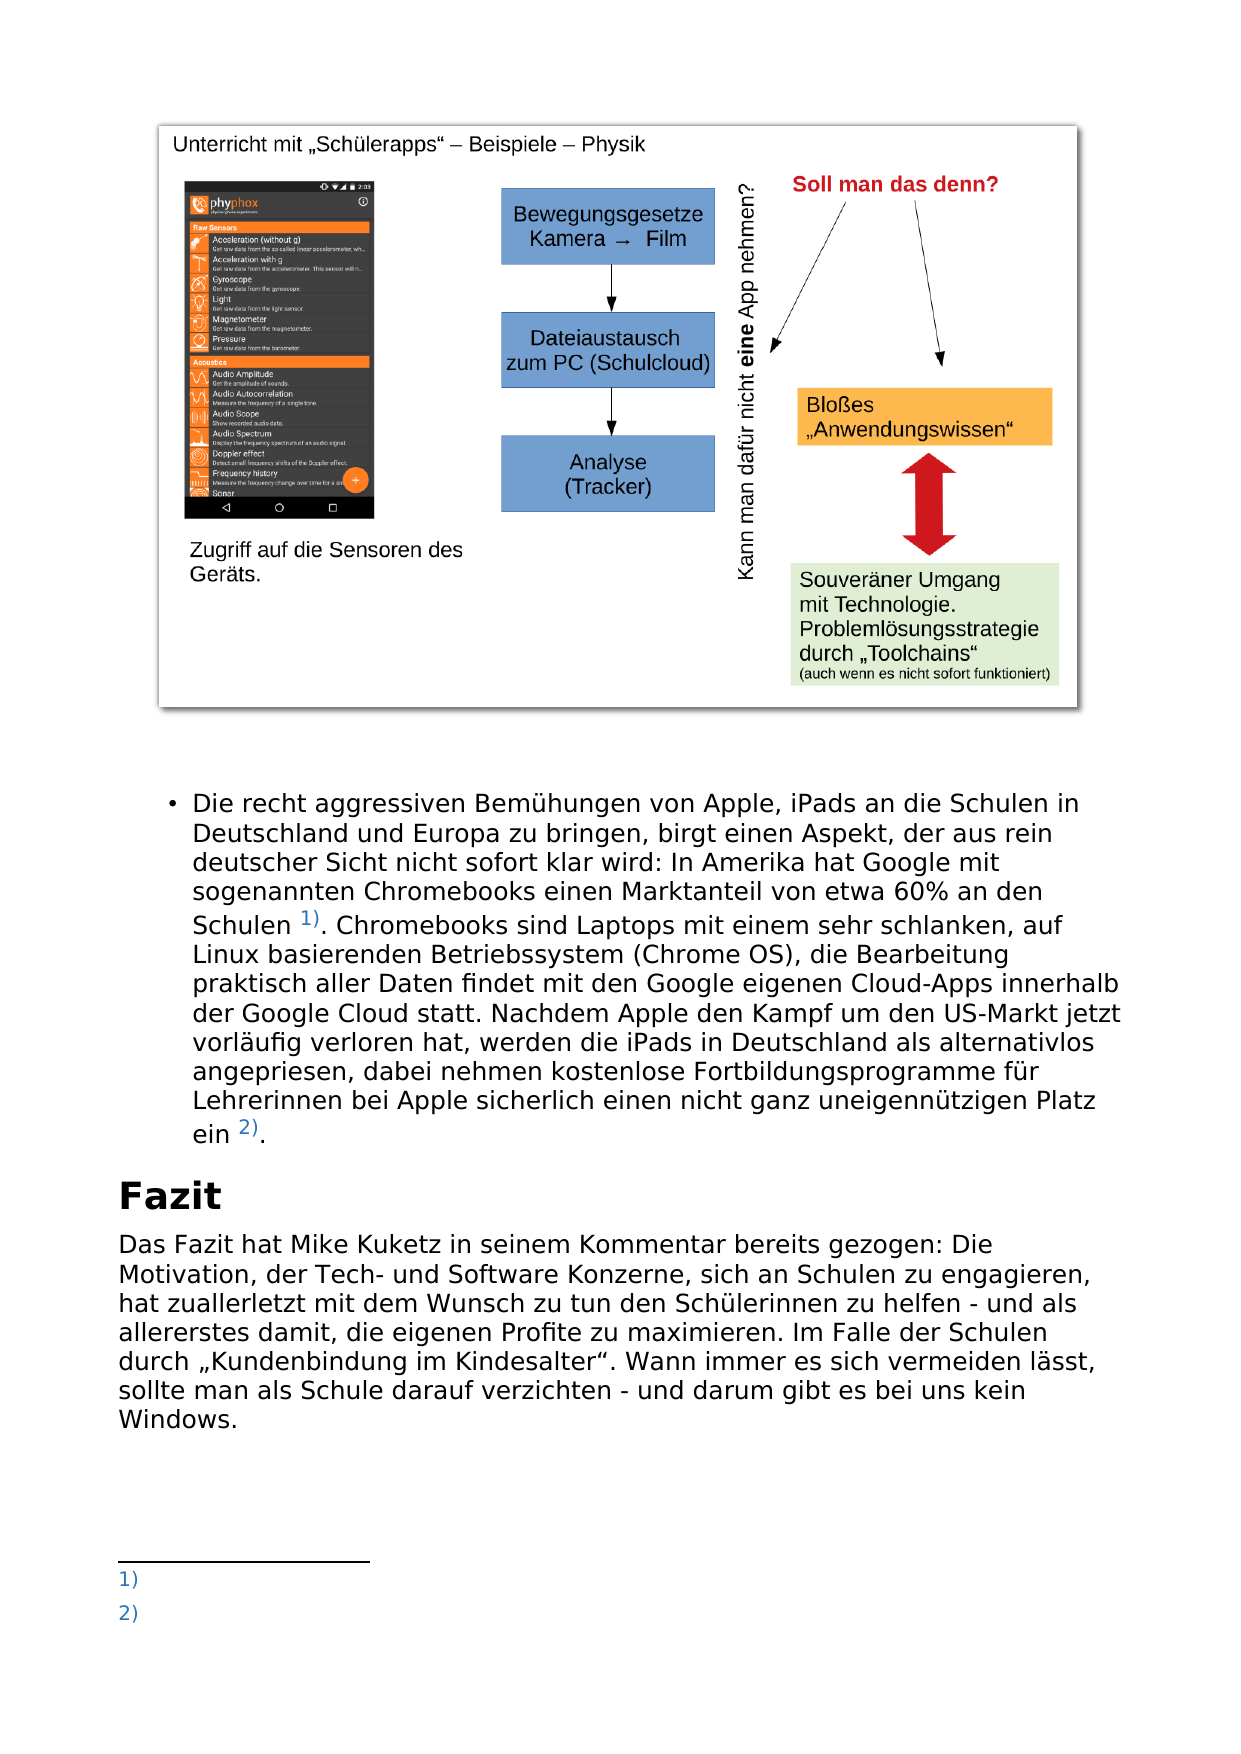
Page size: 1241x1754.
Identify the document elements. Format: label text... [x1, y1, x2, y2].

subtitle Fazit [118, 1174, 1122, 1218]
picture [151, 118, 1089, 719]
text Das Fazit hat Mike Kuketz in seinem Kommentar bereits gezogen: Die Motivation, der Tech- und Software Konzerne, sich an Schulen zu engagieren, hat zuallerletzt mit dem Wunsch zu tun den Schülerinnen zu helfen - und als allererstes damit, die eigenen Profite zu maximieren. Im Falle der Schulen durch „Kundenbindung im Kindesalter“. Wann immer es sich vermeiden lässt, sollte man als Schule darauf verzichten - und darum gibt es bei uns kein Windows. [118, 1231, 1122, 1435]
list Die recht aggressiven Bemühungen von Apple, iPads an die Schulen in Deutschland und Europa zu bringen, birgt einen Aspekt, der aus rein deutscher Sicht nicht sofort klar wird: In Amerika hat Google mit sogenannten Chromebooks einen Marktanteil von etwa 60% an den Schulen . Chromebooks sind Laptops mit einem sehr schlanken, auf Linux basierenden Betriebssystem (Chrome OS), die Bearbeitung praktisch aller Daten findet mit den Google eigenen Cloud-Apps innerhalb der Google Cloud statt. Nachdem Apple den Kampf um den US-Markt jetzt vorläufig verloren hat, werden die iPads in Deutschland als alternativlos angepriesen, dabei nehmen kostenlose Fortbildungsprogramme für Lehrerinnen bei Apple sicherlich einen nicht ganz uneigennützigen Platz ein . [177, 790, 1122, 1149]
